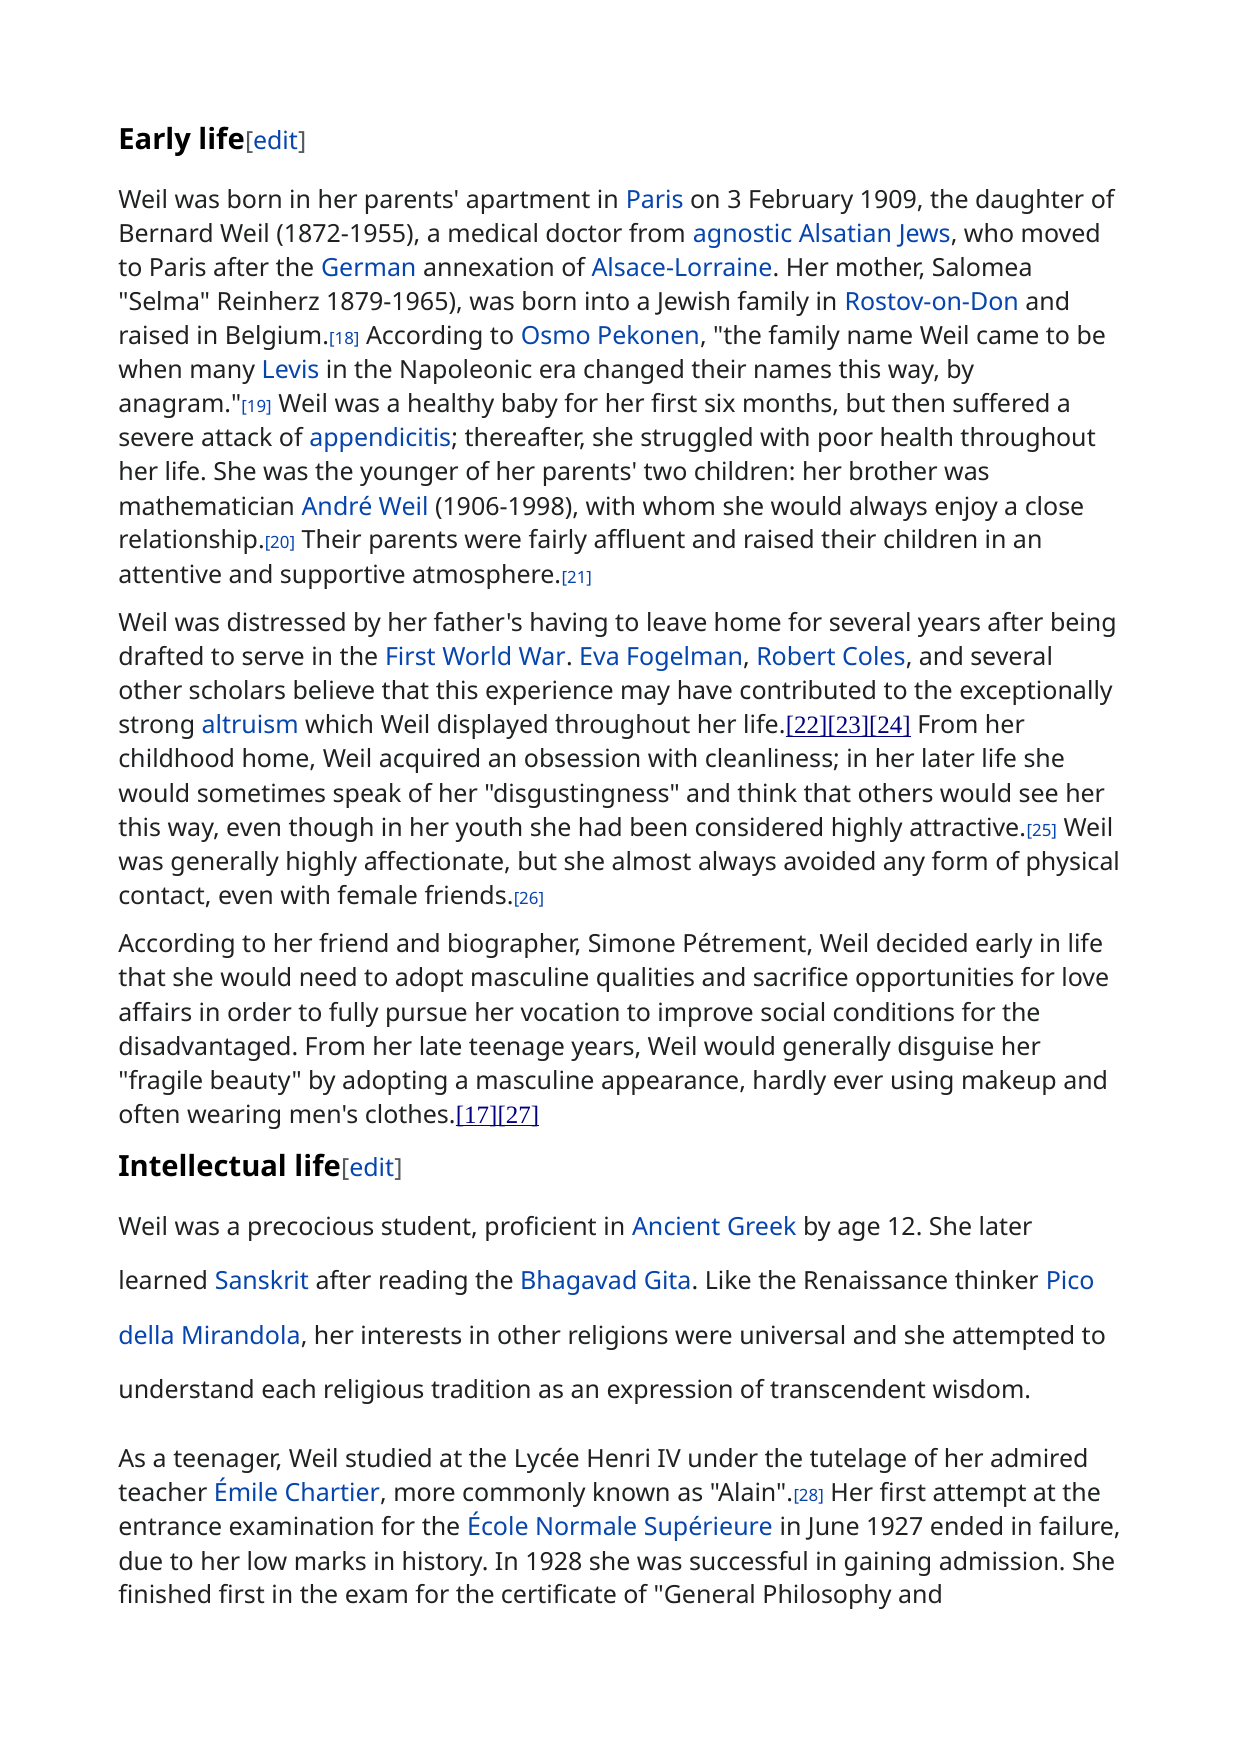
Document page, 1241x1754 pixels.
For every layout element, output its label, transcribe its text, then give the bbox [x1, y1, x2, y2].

text Weil was distressed by her father's having to leave home for several years after being drafted to serve in the First World War. Eva Fogelman, Robert Coles, and several other scholars believe that this experience may have contributed to the exceptionally strong altruism which Weil displayed throughout her life.[22][23][24] From her childhood home, Weil acquired an obsession with cleanliness; in her later life she would sometimes speak of her "disgustingness" and think that others would see her this way, even though in her youth she had been considered highly attractive.[25] Weil was generally highly affectionate, but she almost always avoided any form of physical contact, even with female friends.[26] [118, 605, 1122, 911]
text Weil was born in her parents' apartment in Paris on 3 February 1909, the daughter of Bernard Weil (1872-1955), a medical doctor from agnostic Alsatian Jews, who moved to Paris after the German annexation of Alsace-Lorraine. Her mother, Salomea "Selma" Reinherz 1879-1965), was born into a Jewish family in Rostov-on-Don and raised in Belgium.[18] According to Osmo Pekonen, "the family name Weil came to be when many Levis in the Napoleonic era changed their names this way, by anagram."[19] Weil was a healthy baby for her first six months, but then suffered a severe attack of appendicitis; thereafter, she struggled with poor health throughout her life. She was the younger of her parents' two children: her brother was mathematician André Weil (1906-1998), with whom she would always enjoy a close relationship.[20] Their parents were fairly affluent and raised their children in an attentive and supportive atmosphere.[21] [118, 182, 1122, 590]
subtitle Intellectual life[edit] [118, 1145, 1122, 1185]
subtitle Early life[edit] [118, 118, 1122, 158]
text As a teenager, Weil studied at the Lycée Henri IV under the tutelage of her admired teacher Émile Chartier, more commonly known as "Alain".[28] Her first attempt at the entrance examination for the École Normale Supérieure in June 1927 ended in failure, due to her low marks in history. In 1928 she was successful in gaining admission. She finished first in the exam for the certificate of "General Philosophy and [118, 1441, 1122, 1611]
text Weil was a precocious student, proficient in Ancient Greek by age 12. She later learned Sanskrit after reading the Bhagavad Gita. Like the Renaissance thinker Pico della Mirandola, her interests in other religions were universal and she attempted to understand each religious tradition as an expression of transcendent wisdom. [118, 1208, 1122, 1406]
text According to her friend and biographer, Simone Pétrement, Weil decided early in life that she would need to adopt masculine qualities and sacrifice opportunities for love affairs in order to fully pursue her vocation to improve social conditions for the disadvantaged. From her late teenage years, Weil would generally disguise her "fragile beauty" by adopting a masculine appearance, hardly ever using makeup and often wearing men's clothes.[17][27] [118, 926, 1122, 1130]
